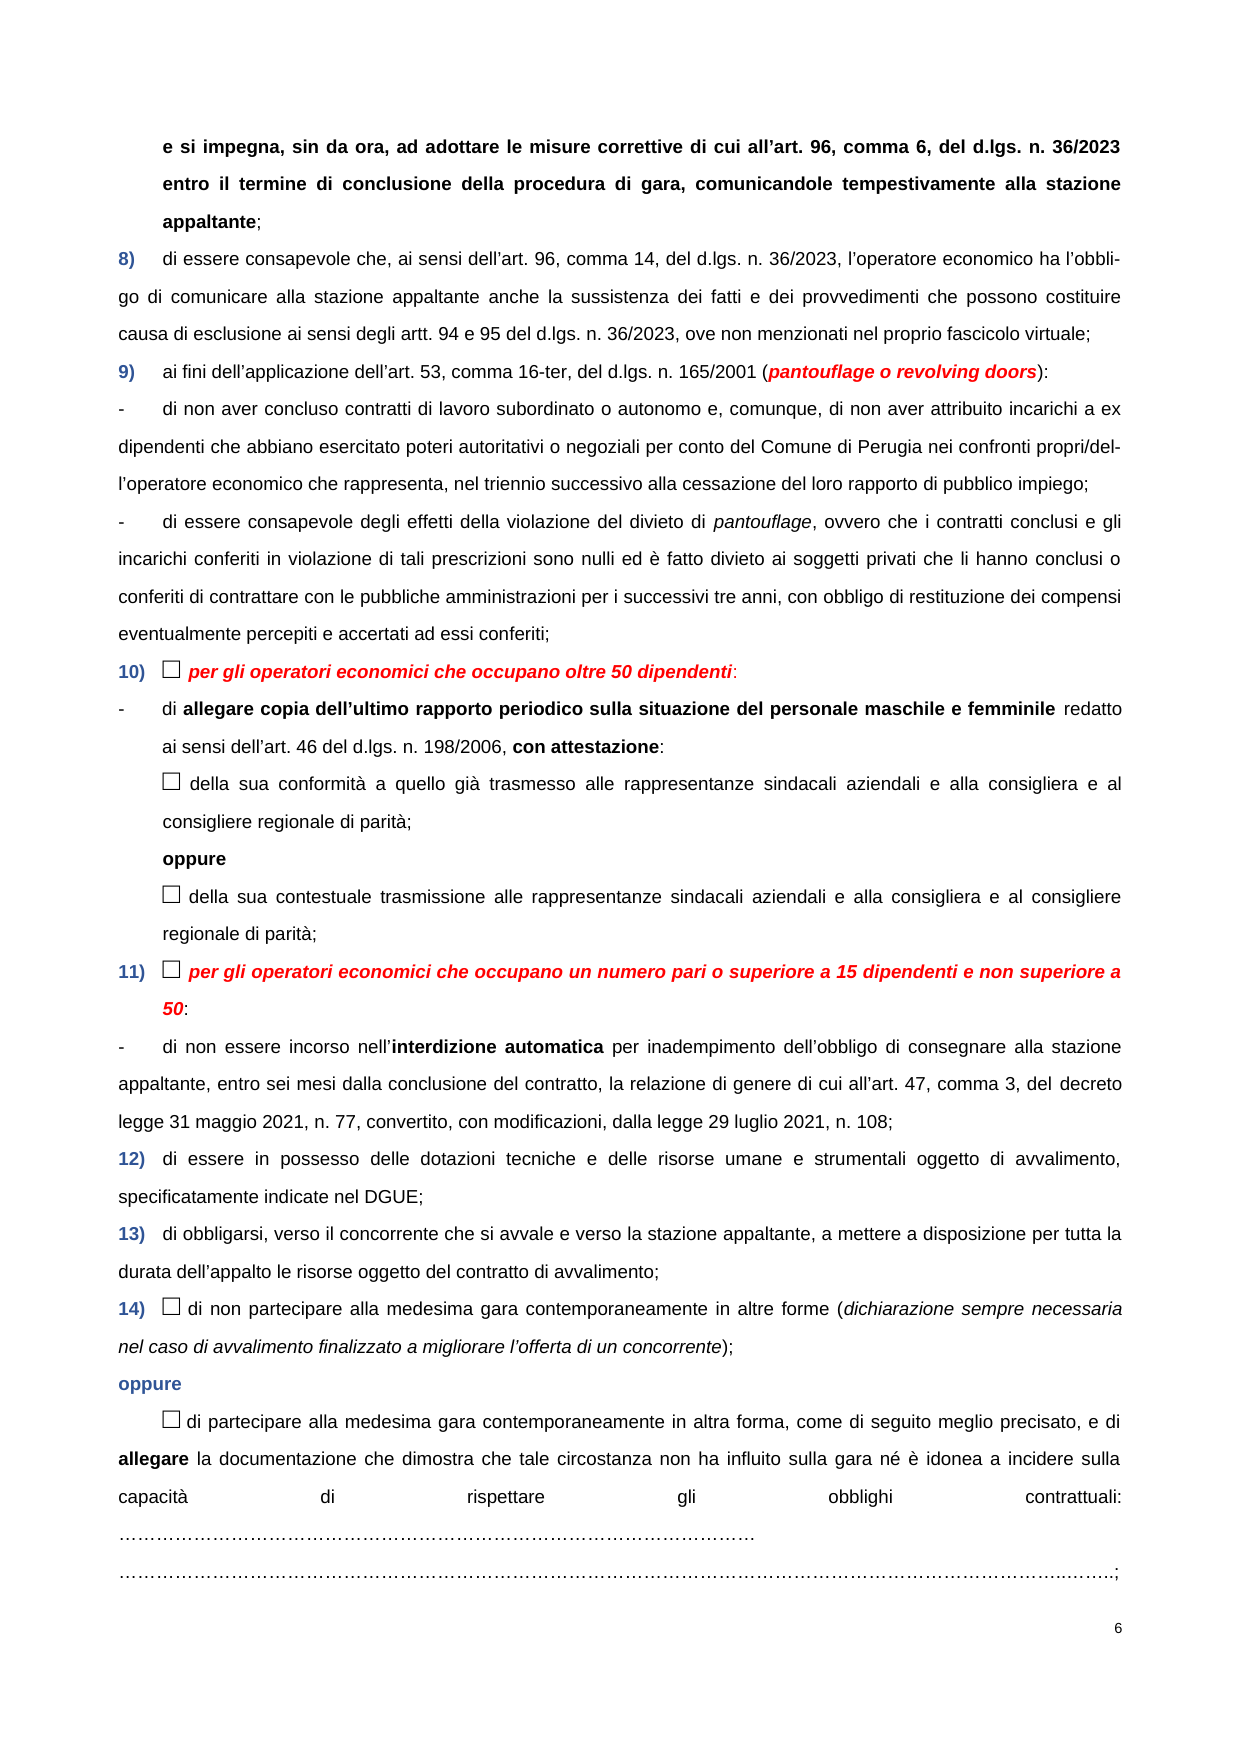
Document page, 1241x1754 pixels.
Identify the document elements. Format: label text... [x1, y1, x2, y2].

text - di allegare copia dell’ultimo rapporto periodico sulla situazione del personale maschile e femminile redatto ai sensi dell’art. 46 del d.lgs. n. 198/2006, con attestazione: [118, 686, 1122, 761]
text oppure [118, 1361, 1122, 1398]
list □ di non partecipare alla medesima gara contemporaneamente in altre forme (dichiarazione sempre necessaria nel caso di avvalimento finalizzato a migliorare l’offerta di un concorrente); [118, 1286, 1122, 1361]
text ……………………………………………………………………………………………………………………………………..……..; [118, 1548, 1122, 1586]
text oppure [118, 836, 1122, 873]
text □ della sua contestuale trasmissione alle rappresentanze sindacali aziendali e alla consigliera e al consigliere regionale di parità; [162, 873, 1122, 948]
text - di essere consapevole degli effetti della violazione del divieto di pantouflage, ovvero che i contratti conclusi e gli incarichi conferiti in violazione di tali prescrizioni sono nulli ed è fatto divieto ai soggetti privati che li hanno conclusi o conferiti di contrattare con le pubbliche amministrazioni per i successivi tre anni, con obbligo di restituzione dei compensi eventualmente percepiti e accertati ad essi conferiti; [118, 498, 1122, 648]
text e si impegna, sin da ora, ad adottare le misure correttive di cui all’art. 96, comma 6, del d.lgs. n. 36/2023 entro il termine di conclusione della procedura di gara, comunicandole tempestivamente alla stazione appaltante; [162, 123, 1122, 236]
text □ della sua conformità a quello già trasmesso alle rappresentanze sindacali aziendali e alla consigliera e al consigliere regionale di parità; [162, 761, 1122, 836]
list di obbligarsi, verso il concorrente che si avvale e verso la stazione appaltante, a mettere a disposizione per tutta la durata dell’appalto le risorse oggetto del contratto di avvalimento; [118, 1211, 1122, 1286]
list ai fini dell’applicazione dell’art. 53, comma 16-ter, del d.lgs. n. 165/2001 (pantouflage o revolving doors): [118, 348, 1122, 386]
text - di non essere incorso nell’interdizione automatica per inadempimento dell’obbligo di consegnare alla stazione appaltante, entro sei mesi dalla conclusione del contratto, la relazione di genere di cui all’art. 47, comma 3, del decreto legge 31 maggio 2021, n. 77, convertito, con modificazioni, dalla legge 29 luglio 2021, n. 108; [118, 1023, 1122, 1136]
list di essere in possesso delle dotazioni tecniche e delle risorse umane e strumentali oggetto di avvalimento, specificatamente indicate nel DGUE; [118, 1136, 1122, 1211]
list □ per gli operatori economici che occupano un numero pari o superiore a 15 dipendenti e non superiore a 50: [118, 948, 1122, 1023]
text □ di partecipare alla medesima gara contemporaneamente in altra forma, come di seguito meglio precisato, e di allegare la documentazione che dimostra che tale circostanza non ha influito sulla gara né è idonea a incidere sulla capacità di rispettare gli obblighi contrattuali: ………………………………………………………………………………………… [118, 1398, 1122, 1548]
list di non aver concluso contratti di lavoro subordinato o autonomo e, comunque, di non aver attribuito incarichi a ex dipendenti che abbiano esercitato poteri autoritativi o negoziali per conto del Comune di Perugia nei confronti propri/del-l’operatore economico che rappresenta, nel triennio successivo alla cessazione del loro rapporto di pubblico impiego; [118, 386, 1122, 498]
list □ per gli operatori economici che occupano oltre 50 dipendenti: [118, 648, 1122, 686]
list di essere consapevole che, ai sensi dell’art. 96, comma 14, del d.lgs. n. 36/2023, l’operatore economico ha l’obbli-go di comunicare alla stazione appaltante anche la sussistenza dei fatti e dei provvedimenti che possono costituire causa di esclusione ai sensi degli artt. 94 e 95 del d.lgs. n. 36/2023, ove non menzionati nel proprio fascicolo virtuale; [118, 236, 1122, 348]
